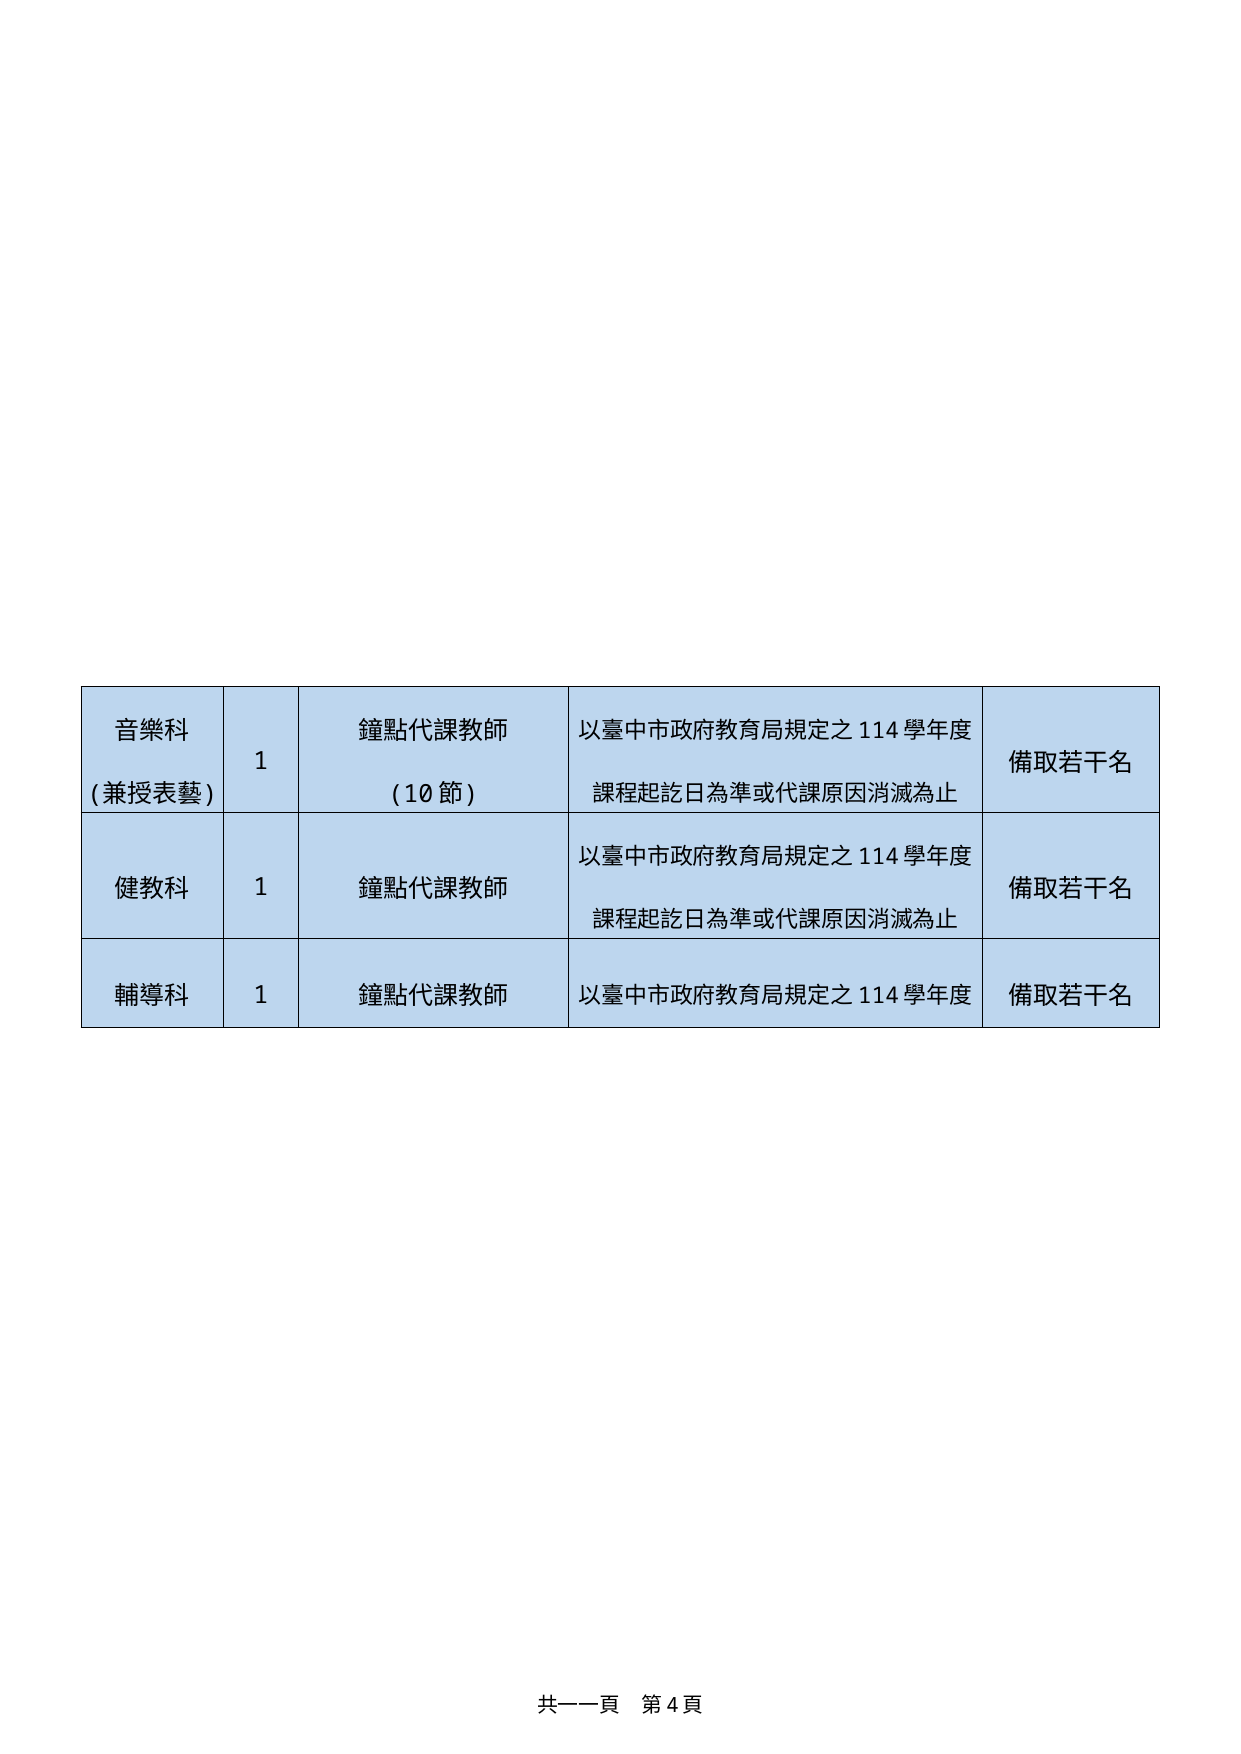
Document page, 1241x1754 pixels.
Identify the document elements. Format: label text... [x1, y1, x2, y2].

table_cell 1 [224, 939, 298, 1027]
table_cell 備取若干名 [983, 687, 1159, 812]
table_cell 備取若干名 [983, 813, 1159, 938]
table_cell 健教科 [82, 813, 223, 938]
table_cell 鐘點代課教師 [299, 939, 568, 1027]
table_cell 音樂科 (兼授表藝) [82, 687, 223, 812]
table_cell 以臺中市政府教育局規定之114學年度 [569, 939, 982, 1027]
table_cell 以臺中市政府教育局規定之114學年度課程起訖日為準或代課原因消滅為止 [569, 813, 982, 938]
table_cell 1 [224, 687, 298, 812]
table_cell 鐘點代課教師 [299, 813, 568, 938]
table_cell 以臺中市政府教育局規定之114學年度課程起訖日為準或代課原因消滅為止 [569, 687, 982, 812]
table_cell 輔導科 [82, 939, 223, 1027]
table_cell 備取若干名 [983, 939, 1159, 1027]
table_cell 1 [224, 813, 298, 938]
table_cell 鐘點代課教師 (10節) [299, 687, 568, 812]
